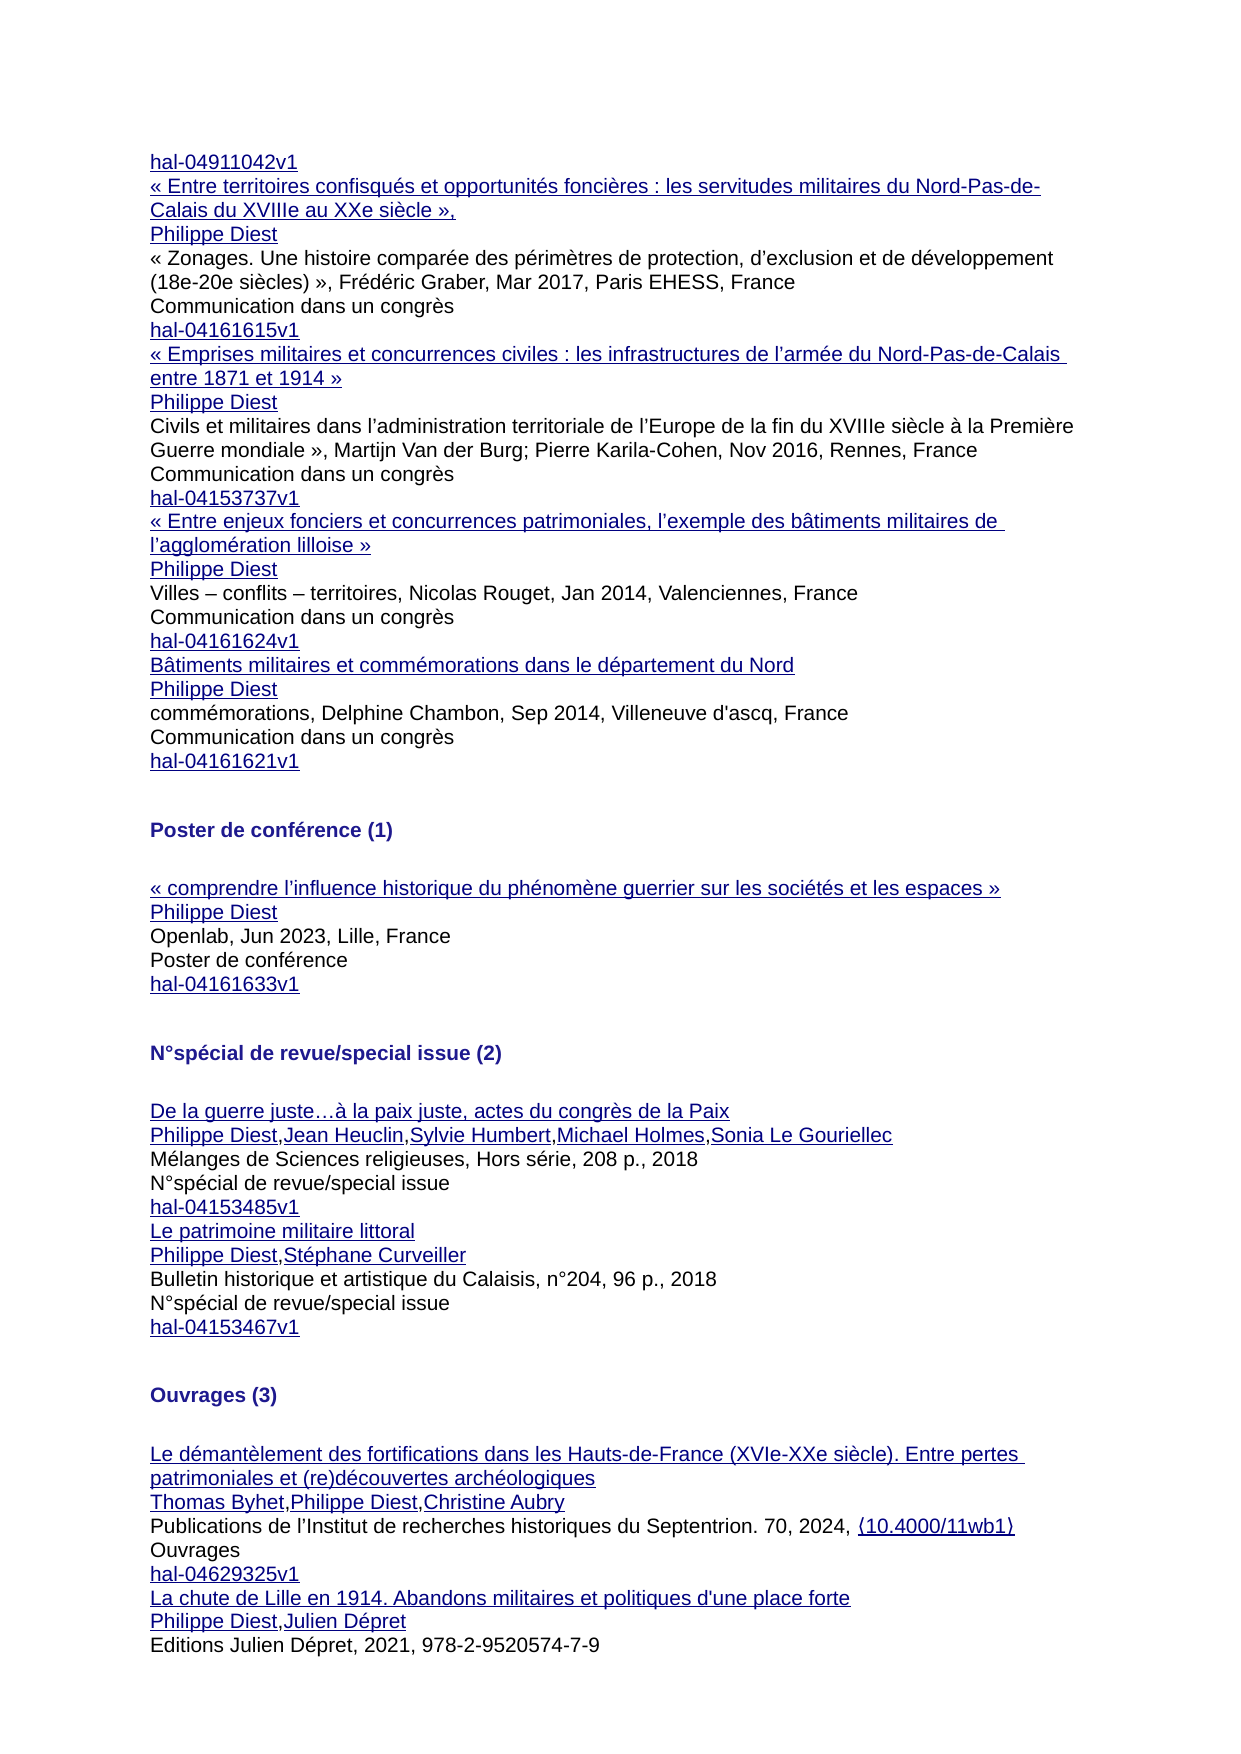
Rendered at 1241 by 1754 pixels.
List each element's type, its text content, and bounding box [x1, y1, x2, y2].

table_cell « Entre enjeux fonciers et concurrences patrimoniales, l’exemple des bâtiments militaires de l’agglomération lilloise » Philippe Diest Villes – conflits – territoires, Nicolas Rouget, Jan 2014, Valenciennes, France Communication dans un congrès hal-04161624v1 [150, 509, 1090, 653]
subtitle Poster de conférence (1) [150, 818, 1090, 842]
table_cell « Emprises militaires et concurrences civiles : les infrastructures de l’armée du Nord-Pas-de-Calais entre 1871 et 1914 » Philippe Diest Civils et militaires dans l’administration territoriale de l’Europe de la fin du XVIIIe siècle à la Première Guerre mondiale », Martijn Van der Burg; Pierre Karila-Cohen, Nov 2016, Rennes, France Communication dans un congrès hal-04153737v1 [150, 342, 1090, 509]
subtitle Ouvrages (3) [150, 1383, 1090, 1407]
table_cell « Entre territoires confisqués et opportunités foncières : les servitudes militaires du Nord-Pas-de-Calais du XVIIIe au XXe siècle », Philippe Diest « Zonages. Une histoire comparée des périmètres de protection, d’exclusion et de développement (18e-20e siècles) », Frédéric Graber, Mar 2017, Paris EHESS, France Communication dans un congrès hal-04161615v1 [150, 174, 1090, 342]
table_cell La chute de Lille en 1914. Abandons militaires et politiques d'une place forte Philippe Diest,Julien Dépret Editions Julien Dépret, 2021, 978-2-9520574-7-9 [150, 1585, 1090, 1657]
table_header Le démantèlement des fortifications dans les Hauts-de-France (XVIe-XXe siècle). Entre pertes patrimoniales et (re)découvertes archéologiques Thomas Byhet,Philippe Diest,Christine Aubry Publications de l’Institut de recherches historiques du Septentrion. 70, 2024, ⟨10.4000/11wb1⟩ Ouvrages hal-04629325v1 [150, 1442, 1090, 1585]
table_header De la guerre juste…à la paix juste, actes du congrès de la Paix Philippe Diest,Jean Heuclin,Sylvie Humbert,Michael Holmes,Sonia Le Gouriellec Mélanges de Sciences religieuses, Hors série, 208 p., 2018 N°spécial de revue/special issue hal-04153485v1 [150, 1099, 1090, 1219]
table_header « comprendre l’influence historique du phénomène guerrier sur les sociétés et les espaces » Philippe Diest Openlab, Jun 2023, Lille, France Poster de conférence hal-04161633v1 [150, 876, 1090, 996]
table_cell hal-04911042v1 [150, 150, 1090, 174]
table_cell Bâtiments militaires et commémorations dans le département du Nord Philippe Diest commémorations, Delphine Chambon, Sep 2014, Villeneuve d'ascq, France Communication dans un congrès hal-04161621v1 [150, 653, 1090, 773]
subtitle N°spécial de revue/special issue (2) [150, 1041, 1090, 1064]
table_cell Le patrimoine militaire littoral Philippe Diest,Stéphane Curveiller Bulletin historique et artistique du Calaisis, n°204, 96 p., 2018 N°spécial de revue/special issue hal-04153467v1 [150, 1219, 1090, 1338]
